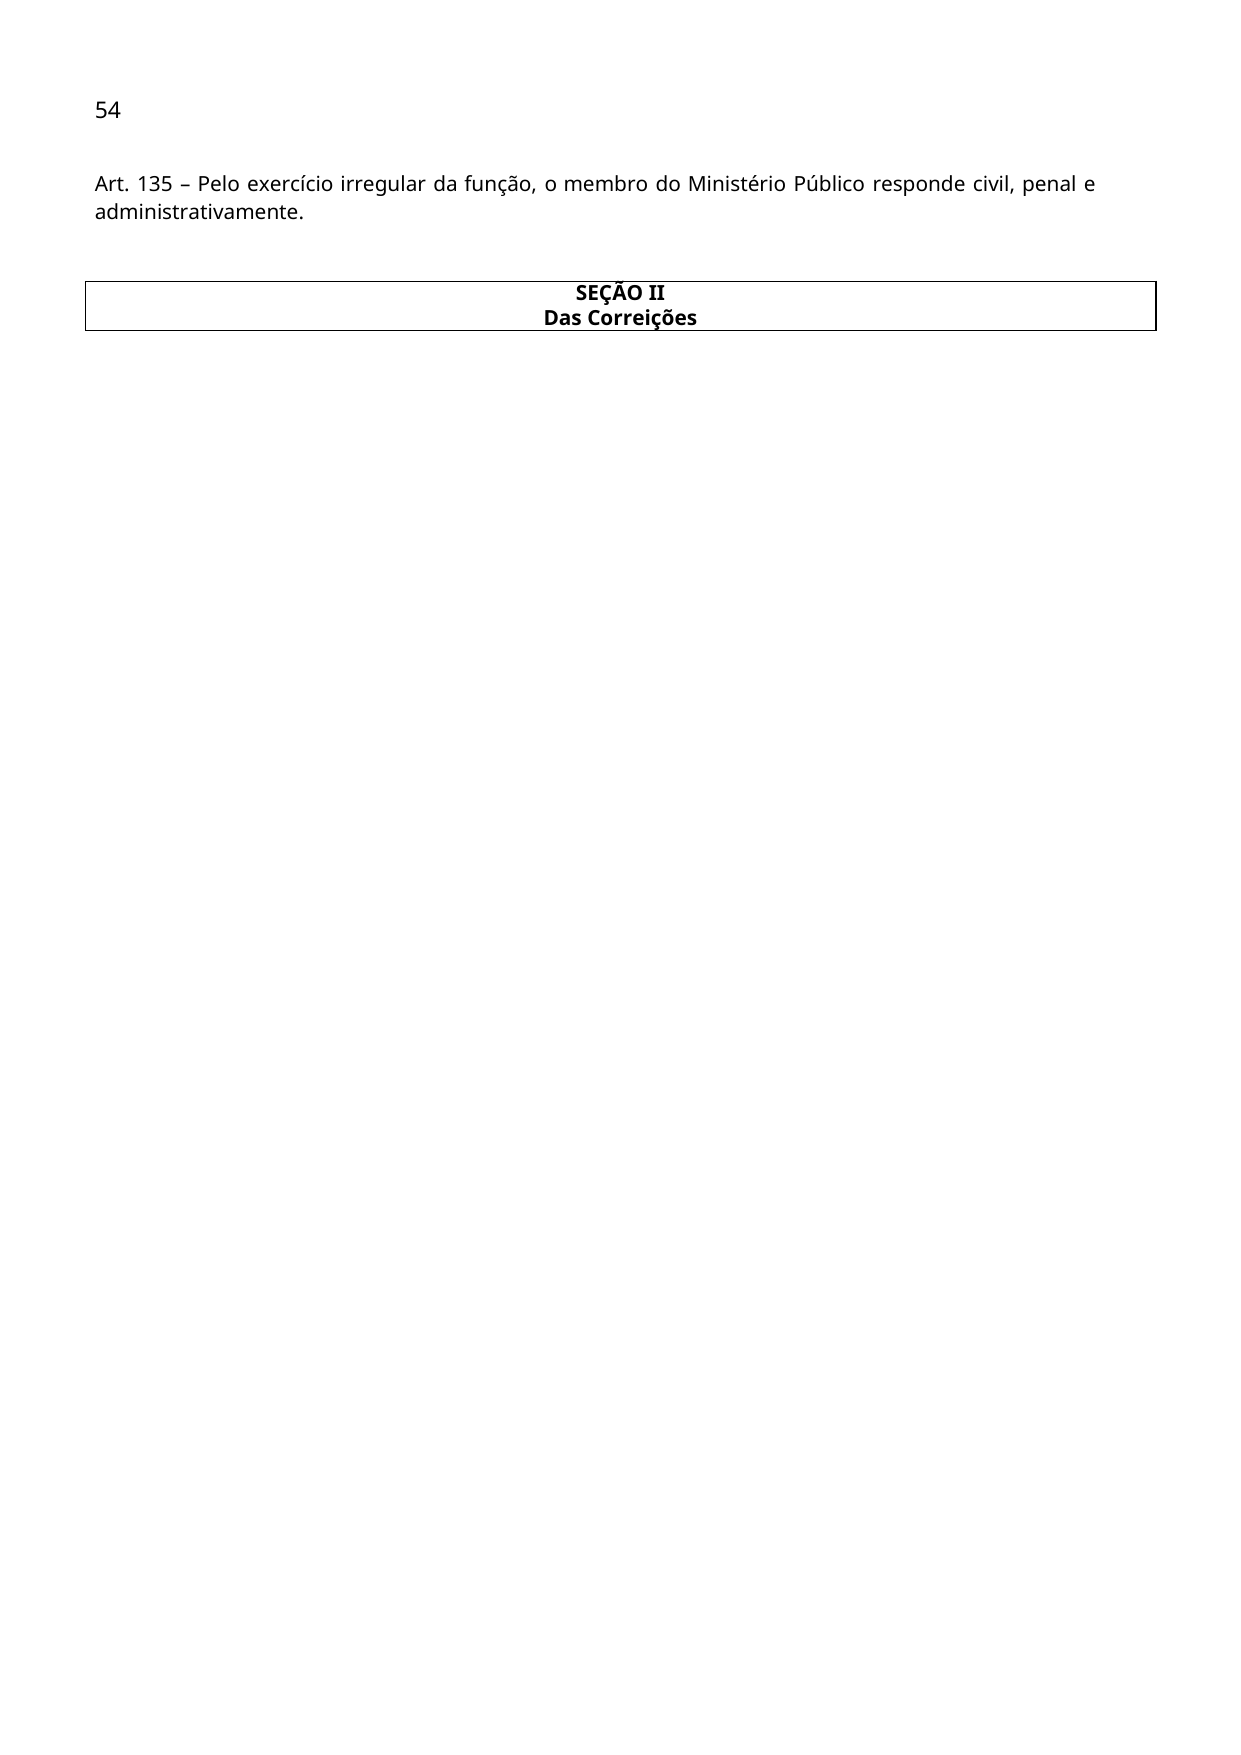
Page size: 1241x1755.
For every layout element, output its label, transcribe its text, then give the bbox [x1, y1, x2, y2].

text Art. 135 – Pelo exercício irregular da função, o membro do Ministério Público responde civil, penal e administrativamente. [94, 169, 1168, 226]
text SEÇÃO II [390, 282, 850, 305]
text Das Correições [394, 305, 847, 330]
